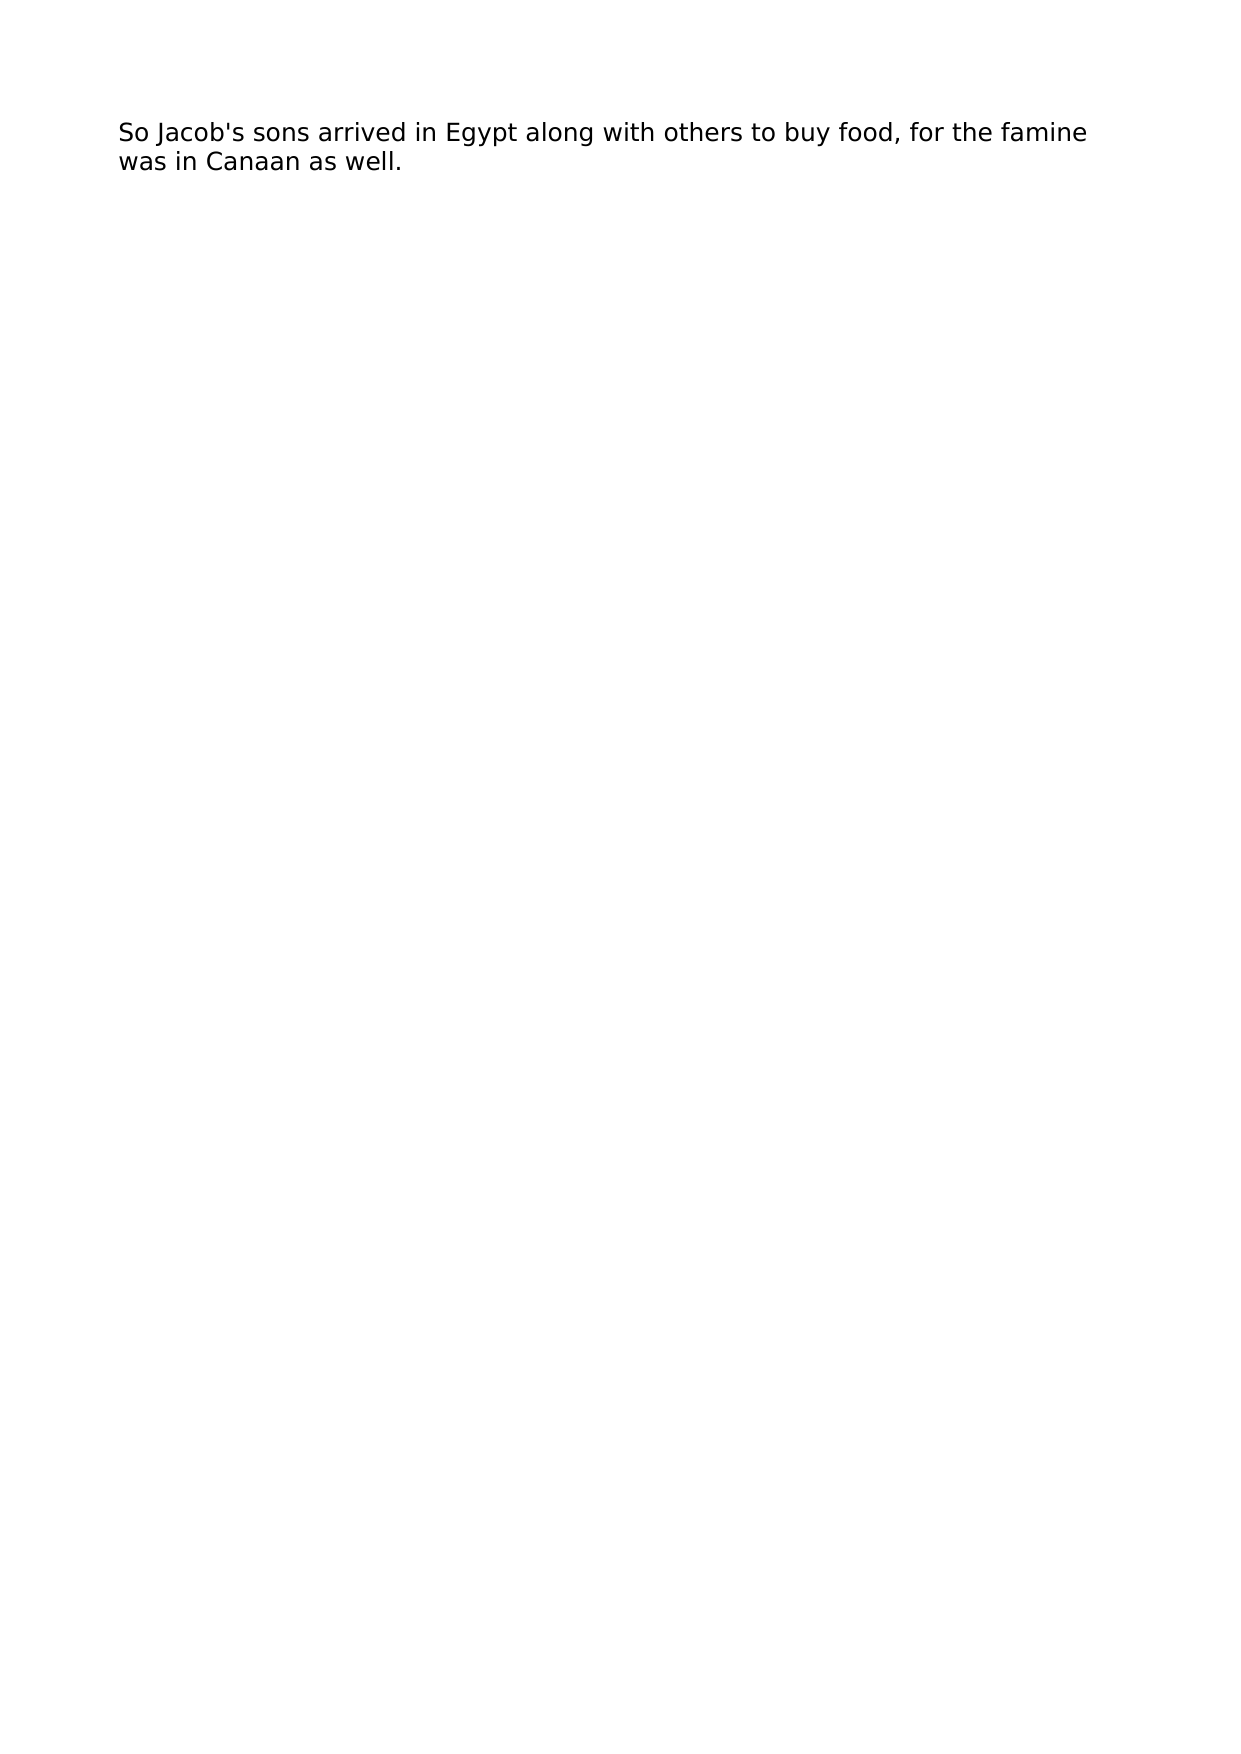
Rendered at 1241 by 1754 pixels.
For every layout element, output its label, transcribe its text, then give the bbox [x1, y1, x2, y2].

text So Jacob's sons arrived in Egypt along with others to buy food, for the famine was in Canaan as well. [118, 118, 1122, 176]
